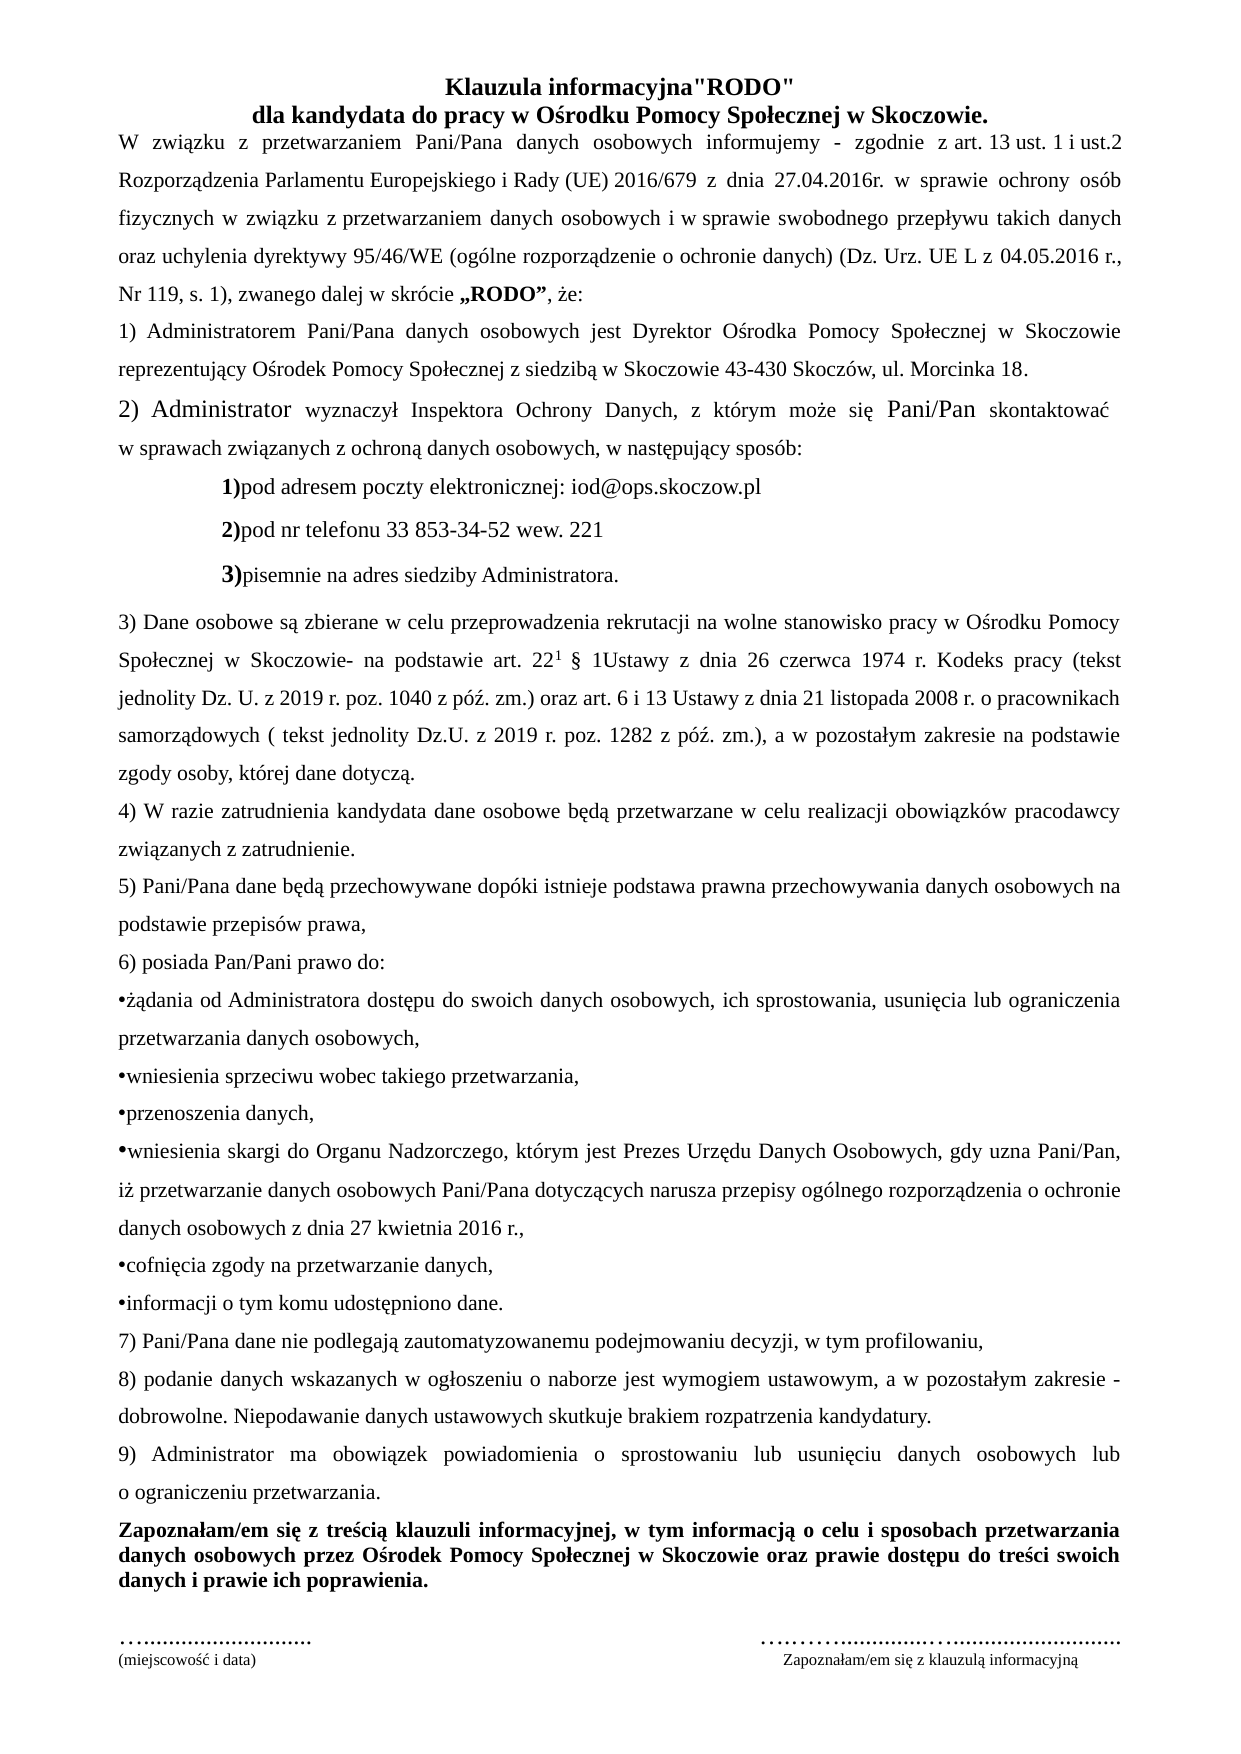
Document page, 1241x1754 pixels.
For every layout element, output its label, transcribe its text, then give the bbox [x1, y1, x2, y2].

list wniesienia sprzeciwu wobec takiego przetwarzania, [118, 1063, 1122, 1088]
text Klauzula informacyjna"RODO" [118, 72, 1122, 101]
text 7) Pani/Pana dane nie podlegają zautomatyzowanemu podejmowaniu decyzji, w tym profilowaniu, [118, 1328, 1122, 1353]
text 3) Dane osobowe są zbierane w celu przeprowadzenia rekrutacji na wolne stanowisko pracy w Ośrodku Pomocy Społecznej w Skoczowie- na podstawie art. 221 § 1Ustawy z dnia 26 czerwca 1974 r. Kodeks pracy (tekst jednolity Dz. U. z 2019 r. poz. 1040 z póź. zm.) oraz art. 6 i 13 Ustawy z dnia 21 listopada 2008 r. o pracownikach samorządowych ( tekst jednolity Dz.U. z 2019 r. poz. 1282 z póź. zm.), a w pozostałym zakresie na podstawie zgody osoby, której dane dotyczą. [118, 609, 1122, 785]
text W związku z przetwarzaniem Pani/Pana danych osobowych informujemy - zgodnie z art. 13 ust. 1 i ust.2 Rozporządzenia Parlamentu Europejskiego i Rady (UE) 2016/679 z dnia 27.04.2016r. w sprawie ochrony osób fizycznych w związku z przetwarzaniem danych osobowych i w sprawie swobodnego przepływu takich danych oraz uchylenia dyrektywy 95/46/WE (ogólne rozporządzenie o ochronie danych) (Dz. Urz. UE L z 04.05.2016 r., Nr 119, s. 1), zwanego dalej w skrócie „RODO”, że: [118, 129, 1122, 306]
text 4) W razie zatrudnienia kandydata dane osobowe będą przetwarzane w celu realizacji obowiązków pracodawcy związanych z zatrudnienie. [118, 798, 1122, 861]
list przenoszenia danych, [118, 1100, 1122, 1126]
text dla kandydata do pracy w Ośrodku Pomocy Społecznej w Skoczowie. [118, 101, 1122, 129]
list żądania od Administratora dostępu do swoich danych osobowych, ich sprostowania, usunięcia lub ograniczenia przetwarzania danych osobowych, [118, 987, 1122, 1050]
list pod nr telefonu 33 853-34-52 wew. 221 [221, 516, 1122, 543]
text Zapoznałam/em się z treścią klauzuli informacyjnej, w tym informacją o celu i sposobach przetwarzania danych osobowych przez Ośrodek Pomocy Społecznej w Skoczowie oraz prawie dostępu do treści swoich danych i prawie ich poprawienia. [118, 1517, 1122, 1593]
list pisemnie na adres siedziby Administratora. [221, 559, 1122, 588]
text 6) posiada Pan/Pani prawo do: [118, 949, 1122, 974]
list informacji o tym komu udostępniono dane. [118, 1290, 1122, 1315]
text 5) Pani/Pana dane będą przechowywane dopóki istnieje podstawa prawna przechowywania danych osobowych na podstawie przepisów prawa, [118, 873, 1122, 937]
text 1) Administratorem Pani/Pana danych osobowych jest Dyrektor Ośrodka Pomocy Społecznej w Skoczowie reprezentujący Ośrodek Pomocy Społecznej z siedzibą w Skoczowie 43-430 Skoczów, ul. Morcinka 18. [118, 318, 1122, 381]
list wniesienia skargi do Organu Nadzorczego, którym jest Prezes Urzędu Danych Osobowych, gdy uzna Pani/Pan, iż przetwarzanie danych osobowych Pani/Pana dotyczących narusza przepisy ogólnego rozporządzenia o ochronie danych osobowych z dnia 27 kwietnia 2016 r., [118, 1138, 1122, 1240]
text 9) Administrator ma obowiązek powiadomienia o sprostowaniu lub usunięciu danych osobowych lub o ograniczeniu przetwarzania. [118, 1441, 1122, 1504]
text …........................... ….……..............…...........................(miejscowość i data) Zapoznałam/em się z klauzulą informacyjną [118, 1621, 1122, 1669]
list pod adresem poczty elektronicznej: iod@ops.skoczow.pl [221, 473, 1122, 499]
text 8) podanie danych wskazanych w ogłoszeniu o naborze jest wymogiem ustawowym, a w pozostałym zakresie - dobrowolne. Niepodawanie danych ustawowych skutkuje brakiem rozpatrzenia kandydatury. [118, 1366, 1122, 1429]
list cofnięcia zgody na przetwarzanie danych, [118, 1252, 1122, 1277]
text 2) Administrator wyznaczył Inspektora Ochrony Danych, z którym może się Pani/Pan skontaktować w sprawach związanych z ochroną danych osobowych, w następujący sposób: [118, 394, 1122, 461]
